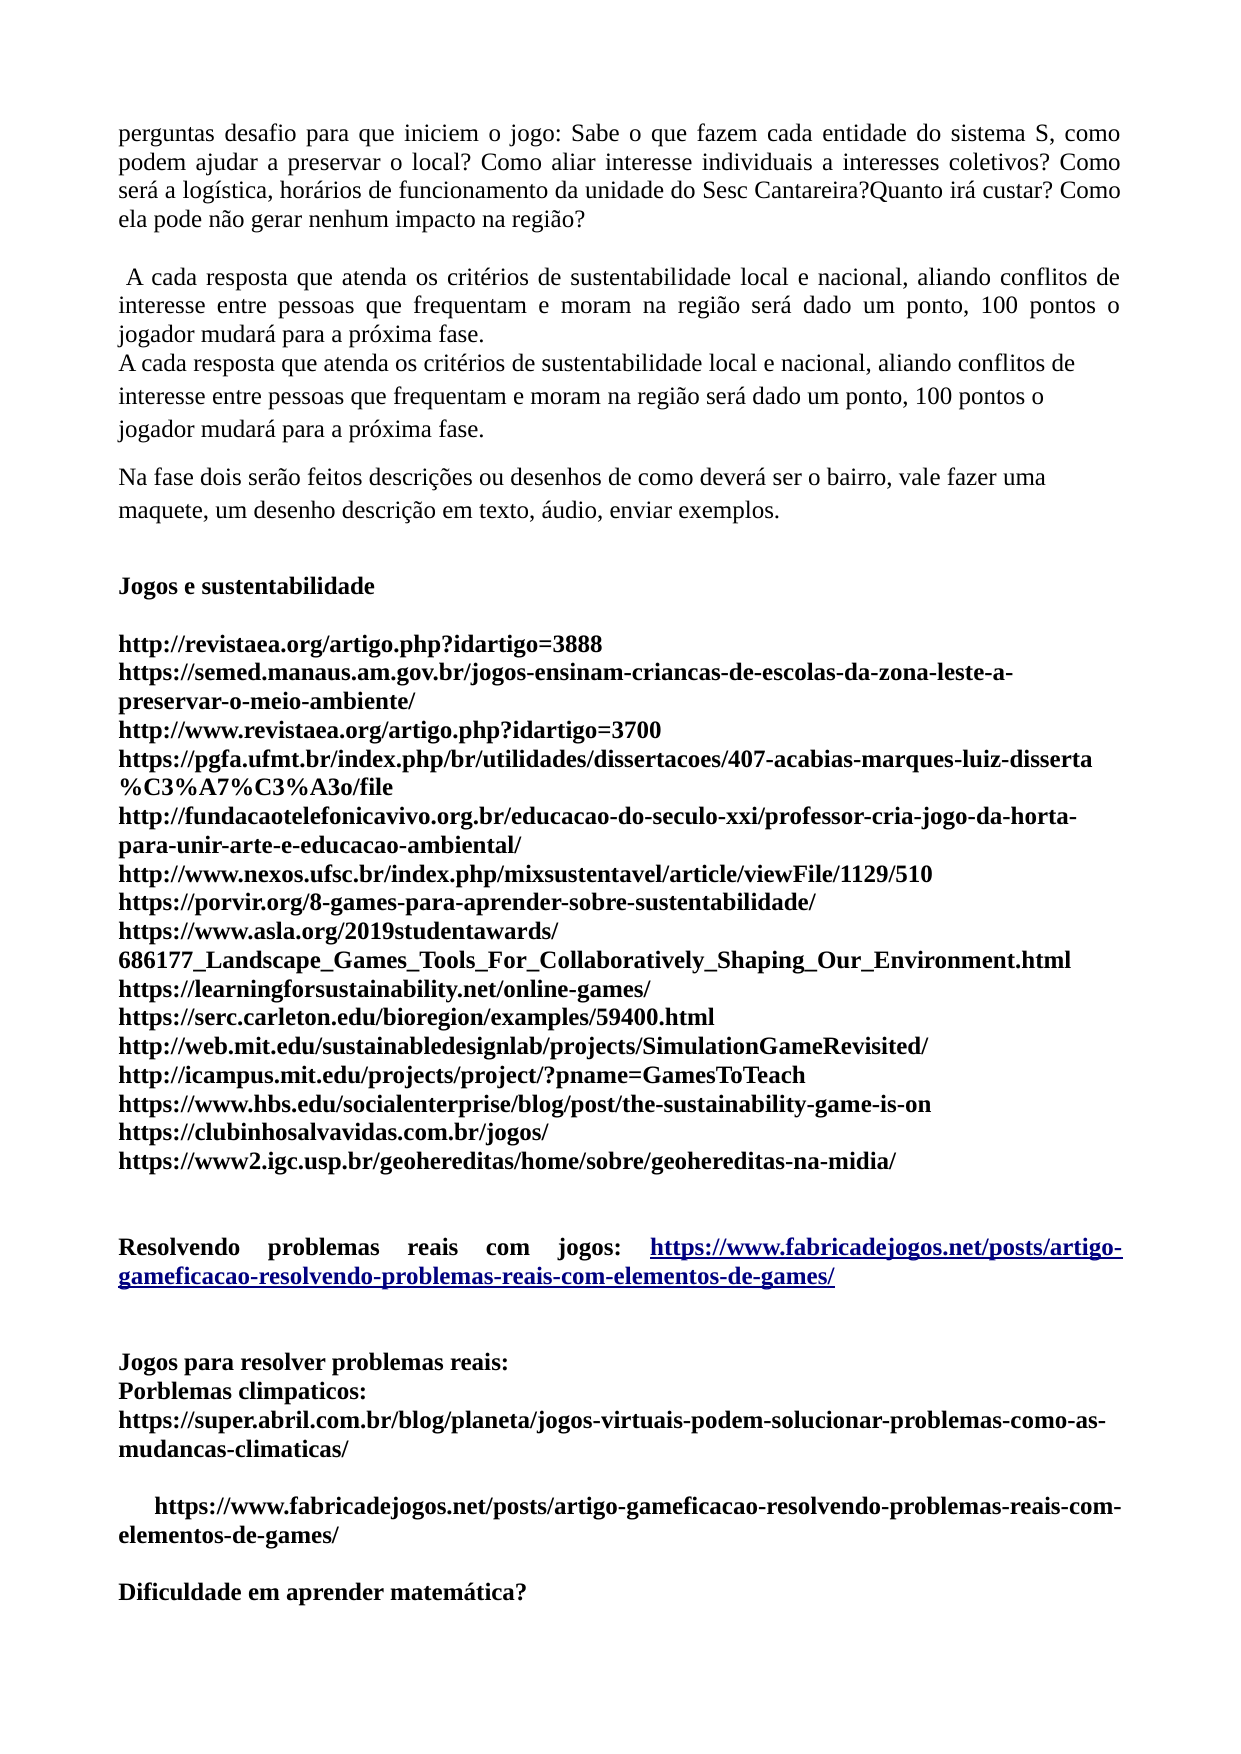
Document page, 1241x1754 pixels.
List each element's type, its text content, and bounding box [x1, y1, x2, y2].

text https://super.abril.com.br/blog/planeta/jogos-virtuais-podem-solucionar-problemas-como-as-mudancas-climaticas/ [118, 1405, 1122, 1462]
text http://fundacaotelefonicavivo.org.br/educacao-do-seculo-xxi/professor-cria-jogo-da-horta-para-unir-arte-e-educacao-ambiental/ [118, 801, 1122, 859]
text https://www2.igc.usp.br/geohereditas/home/sobre/geohereditas-na-midia/ [118, 1146, 1122, 1175]
text https://porvir.org/8-games-para-aprender-sobre-sustentabilidade/ [118, 887, 1122, 916]
text https://serc.carleton.edu/bioregion/examples/59400.html [118, 1002, 1122, 1031]
text http://www.nexos.ufsc.br/index.php/mixsustentavel/article/viewFile/1129/510 [118, 859, 1122, 887]
text https://clubinhosalvavidas.com.br/jogos/ [118, 1117, 1122, 1146]
text Jogos e sustentabilidade [118, 571, 1122, 600]
text http://icampus.mit.edu/projects/project/?pname=GamesToTeach [118, 1060, 1122, 1089]
text Na fase dois serão feitos descrições ou desenhos de como deverá ser o bairro, vale fazer uma maquete, um desenho descrição em texto, áudio, enviar exemplos. [118, 462, 1122, 523]
text Porblemas climpaticos: [118, 1376, 1122, 1405]
text https://www.asla.org/2019studentawards/686177_Landscape_Games_Tools_For_Collaboratively_Shaping_Our_Environment.html [118, 916, 1122, 974]
text Jogos para resolver problemas reais: [118, 1347, 1122, 1376]
text https://pgfa.ufmt.br/index.php/br/utilidades/dissertacoes/407-acabias-marques-luiz-disserta%C3%A7%C3%A3o/file [118, 744, 1122, 801]
text perguntas desafio para que iniciem o jogo: Sabe o que fazem cada entidade do sistema S, como podem ajudar a preservar o local? Como aliar interesse individuais a interesses coletivos? Como será a logística, horários de funcionamento da unidade do Sesc Cantareira?Quanto irá custar? Como ela pode não gerar nenhum impacto na região? [118, 118, 1122, 233]
text https://semed.manaus.am.gov.br/jogos-ensinam-criancas-de-escolas-da-zona-leste-a-preservar-o-meio-ambiente/ [118, 657, 1122, 715]
text http://revistaea.org/artigo.php?idartigo=3888 [118, 629, 1122, 657]
text Resolvendo problemas reais com jogos: https://www.fabricadejogos.net/posts/artigo-gameficacao-resolvendo-problemas-reais-com-elementos-de-games/ [118, 1232, 1122, 1290]
text https://www.fabricadejogos.net/posts/artigo-gameficacao-resolvendo-problemas-reais-com-elementos-de-games/ [118, 1491, 1122, 1549]
text https://learningforsustainability.net/online-games/ [118, 974, 1122, 1002]
text http://web.mit.edu/sustainabledesignlab/projects/SimulationGameRevisited/ [118, 1031, 1122, 1060]
text Dificuldade em aprender matemática? [118, 1577, 1122, 1606]
text A cada resposta que atenda os critérios de sustentabilidade local e nacional, aliando conflitos de interesse entre pessoas que frequentam e moram na região será dado um ponto, 100 pontos o jogador mudará para a próxima fase. [118, 262, 1122, 348]
text http://www.revistaea.org/artigo.php?idartigo=3700 [118, 715, 1122, 744]
text A cada resposta que atenda os critérios de sustentabilidade local e nacional, aliando conflitos de interesse entre pessoas que frequentam e moram na região será dado um ponto, 100 pontos o jogador mudará para a próxima fase. [118, 348, 1122, 443]
text https://www.hbs.edu/socialenterprise/blog/post/the-sustainability-game-is-on [118, 1089, 1122, 1117]
